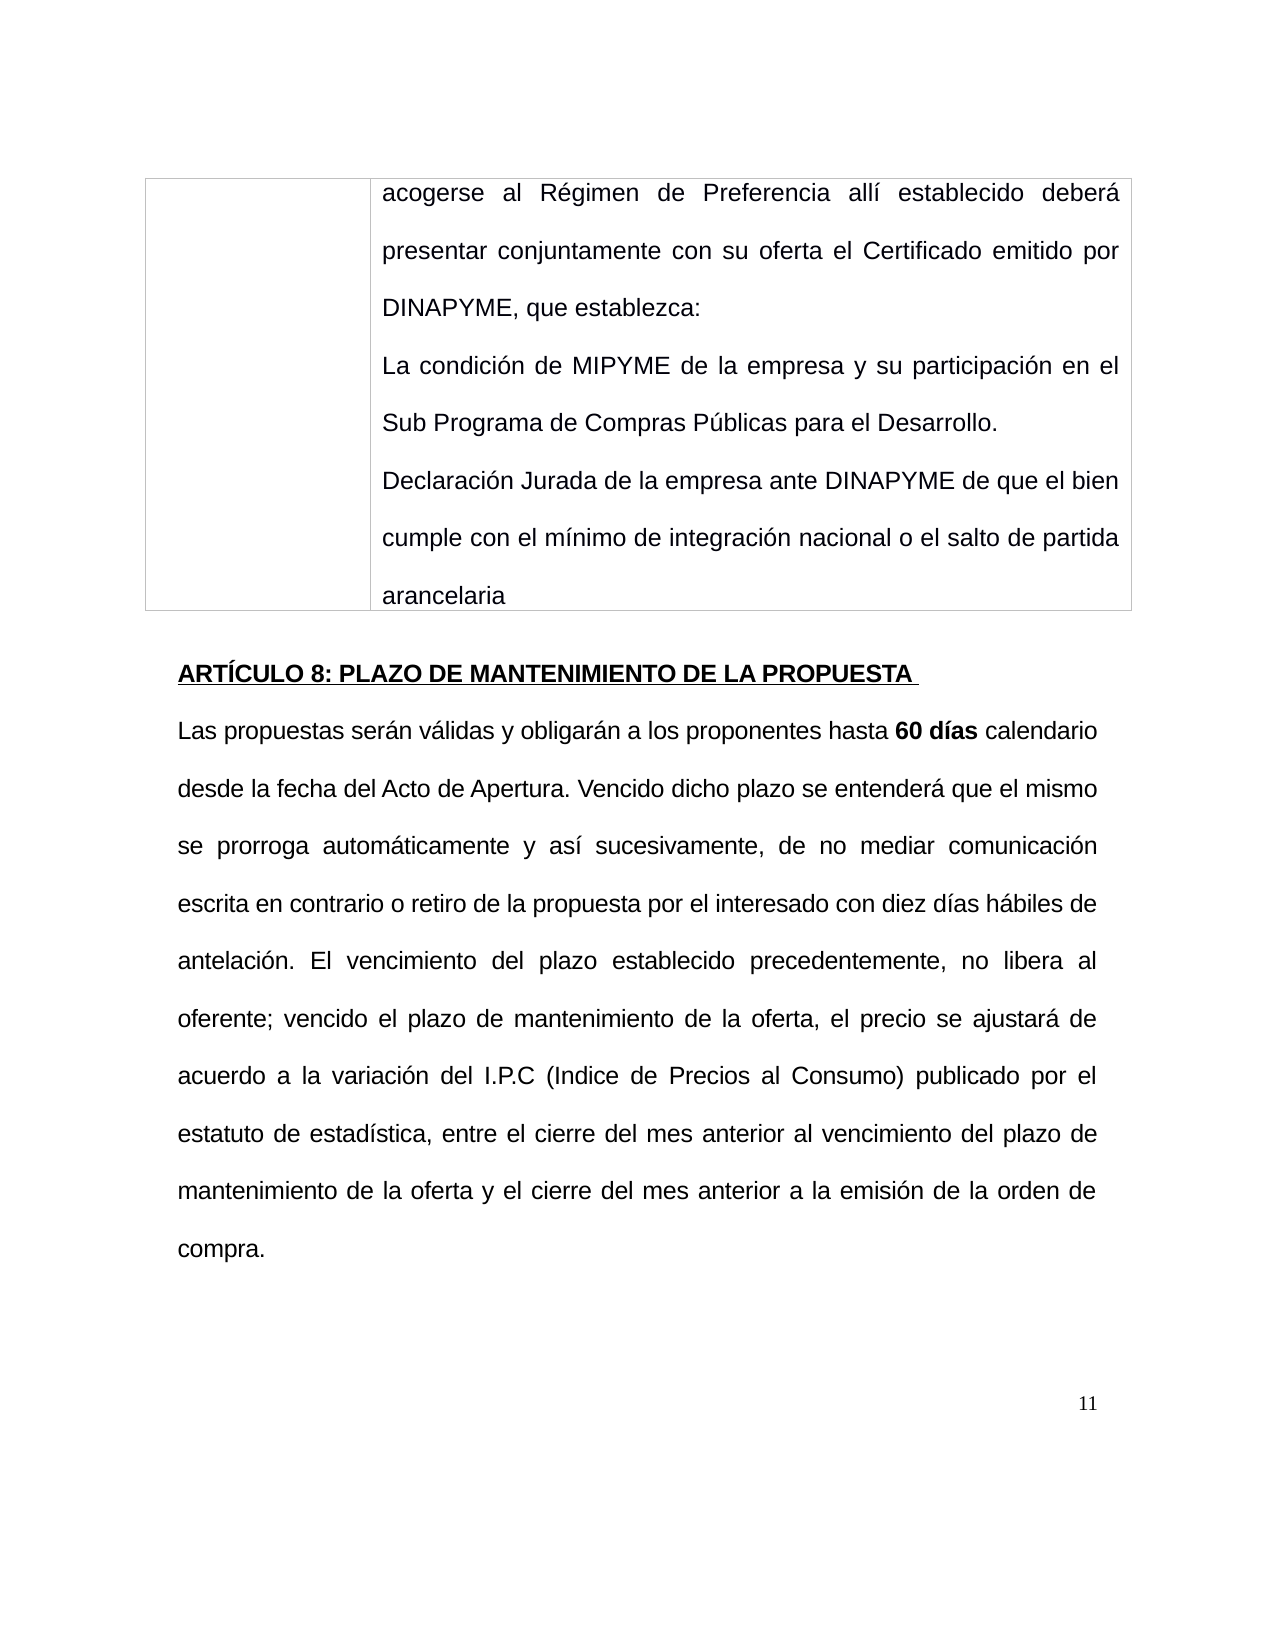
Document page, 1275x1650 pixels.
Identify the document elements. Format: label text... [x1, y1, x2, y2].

text Las propuestas serán válidas y obligarán a los proponentes hasta 60 días calendario desde la fecha del Acto de Apertura. Vencido dicho plazo se entenderá que el mismo se prorroga automáticamente y así sucesivamente, de no mediar comunicación escrita en contrario o retiro de la propuesta por el interesado con diez días hábiles de antelación. El vencimiento del plazo establecido precedentemente, no libera al oferente; vencido el plazo de mantenimiento de la oferta, el precio se ajustará de acuerdo a la variación del I.P.C (Indice de Precios al Consumo) publicado por el estatuto de estadística, entre el cierre del mes anterior al vencimiento del plazo de mantenimiento de la oferta y el cierre del mes anterior a la emisión de la orden de compra. [177, 716, 1098, 1263]
text ARTÍCULO 8: PLAZO DE MANTENIMIENTO DE LA PROPUESTA [177, 659, 1098, 688]
table_cell [146, 179, 370, 610]
table_cell acogerse al Régimen de Preferencia allí establecido deberá presentar conjuntamente con su oferta el Certificado emitido por DINAPYME, que establezca: La condición de MIPYME de la empresa y su participación en el Sub Programa de Compras Públicas para el Desarrollo. Declaración Jurada de la empresa ante DINAPYME de que el bien cumple con el mínimo de integración nacional o el salto de partida arancelaria [371, 179, 1131, 610]
